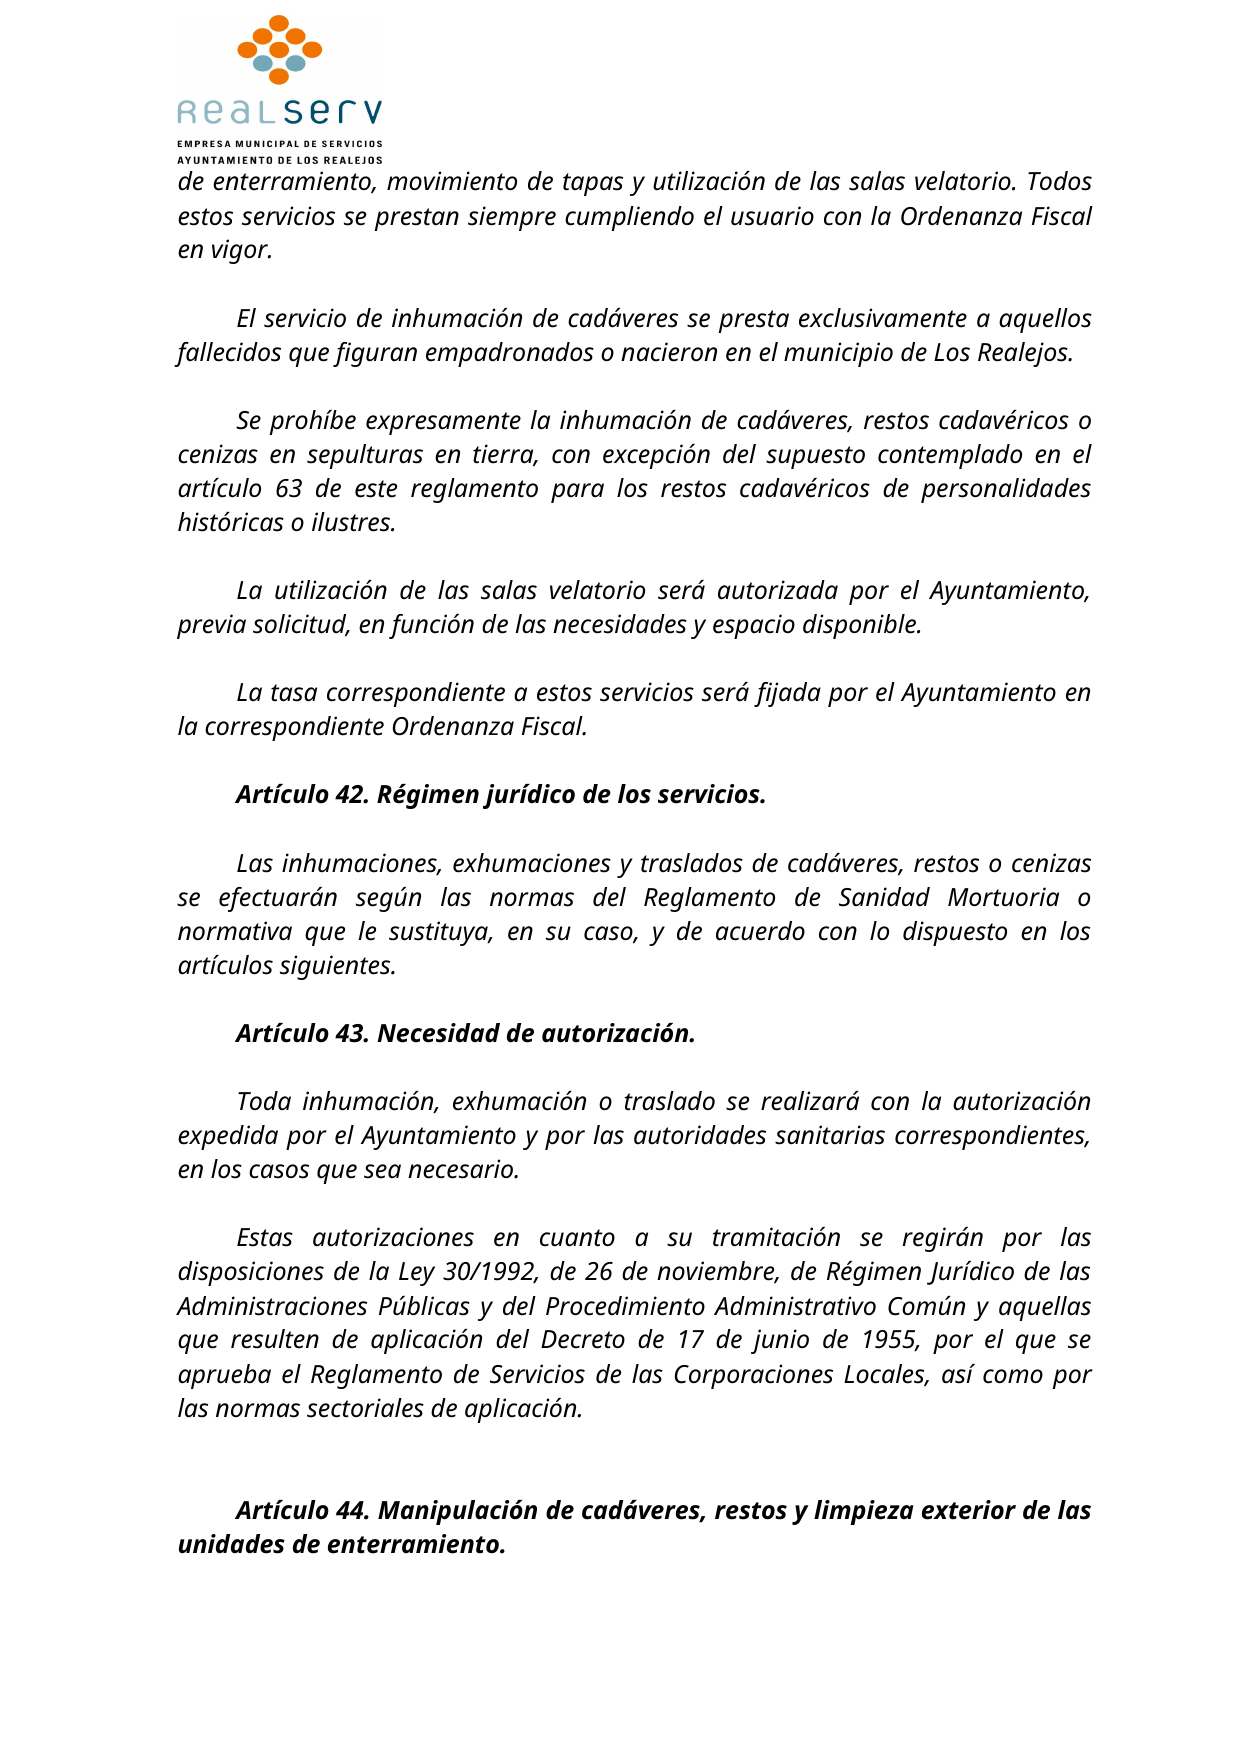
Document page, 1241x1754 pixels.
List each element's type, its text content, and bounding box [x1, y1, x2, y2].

text Estas autorizaciones en cuanto a su tramitación se regirán por las disposiciones de la Ley 30/1992, de 26 de noviembre, de Régimen Jurídico de las Administraciones Públicas y del Procedimiento Administrativo Común y aquellas que resulten de aplicación del Decreto de 17 de junio de 1955, por el que se aprueba el Reglamento de Servicios de las Corporaciones Locales, así como por las normas sectoriales de aplicación. [177, 1220, 1096, 1424]
text La utilización de las salas velatorio será autorizada por el Ayuntamiento, previa solicitud, en función de las necesidades y espacio disponible. [177, 573, 1096, 641]
text Las inhumaciones, exhumaciones y traslados de cadáveres, restos o cenizas se efectuarán según las normas del Reglamento de Sanidad Mortuoria o normativa que le sustituya, en su caso, y de acuerdo con lo dispuesto en los artículos siguientes. [177, 845, 1096, 982]
text El servicio de inhumación de cadáveres se presta exclusivamente a aquellos fallecidos que figuran empadronados o nacieron en el municipio de Los Realejos. [177, 300, 1096, 368]
text Se prohíbe expresamente la inhumación de cadáveres, restos cadavéricos o cenizas en sepulturas en tierra, con excepción del supuesto contemplado en el artículo 63 de este reglamento para los restos cadavéricos de personalidades históricas o ilustres. [177, 402, 1096, 539]
text Toda inhumación, exhumación o traslado se realizará con la autorización expedida por el Ayuntamiento y por las autoridades sanitarias correspondientes, en los casos que sea necesario. [177, 1084, 1096, 1186]
text Artículo 44. Manipulación de cadáveres, restos y limpieza exterior de las unidades de enterramiento. [177, 1492, 1096, 1561]
text Artículo 42. Régimen jurídico de los servicios. [177, 777, 1096, 811]
text de enterramiento, movimiento de tapas y utilización de las salas velatorio. Todos estos servicios se prestan siempre cumpliendo el usuario con la Ordenanza Fiscal en vigor. [177, 103, 1096, 266]
text Artículo 43. Necesidad de autorización. [177, 1016, 1096, 1050]
text La tasa correspondiente a estos servicios será fijada por el Ayuntamiento en la correspondiente Ordenanza Fiscal. [177, 675, 1096, 743]
